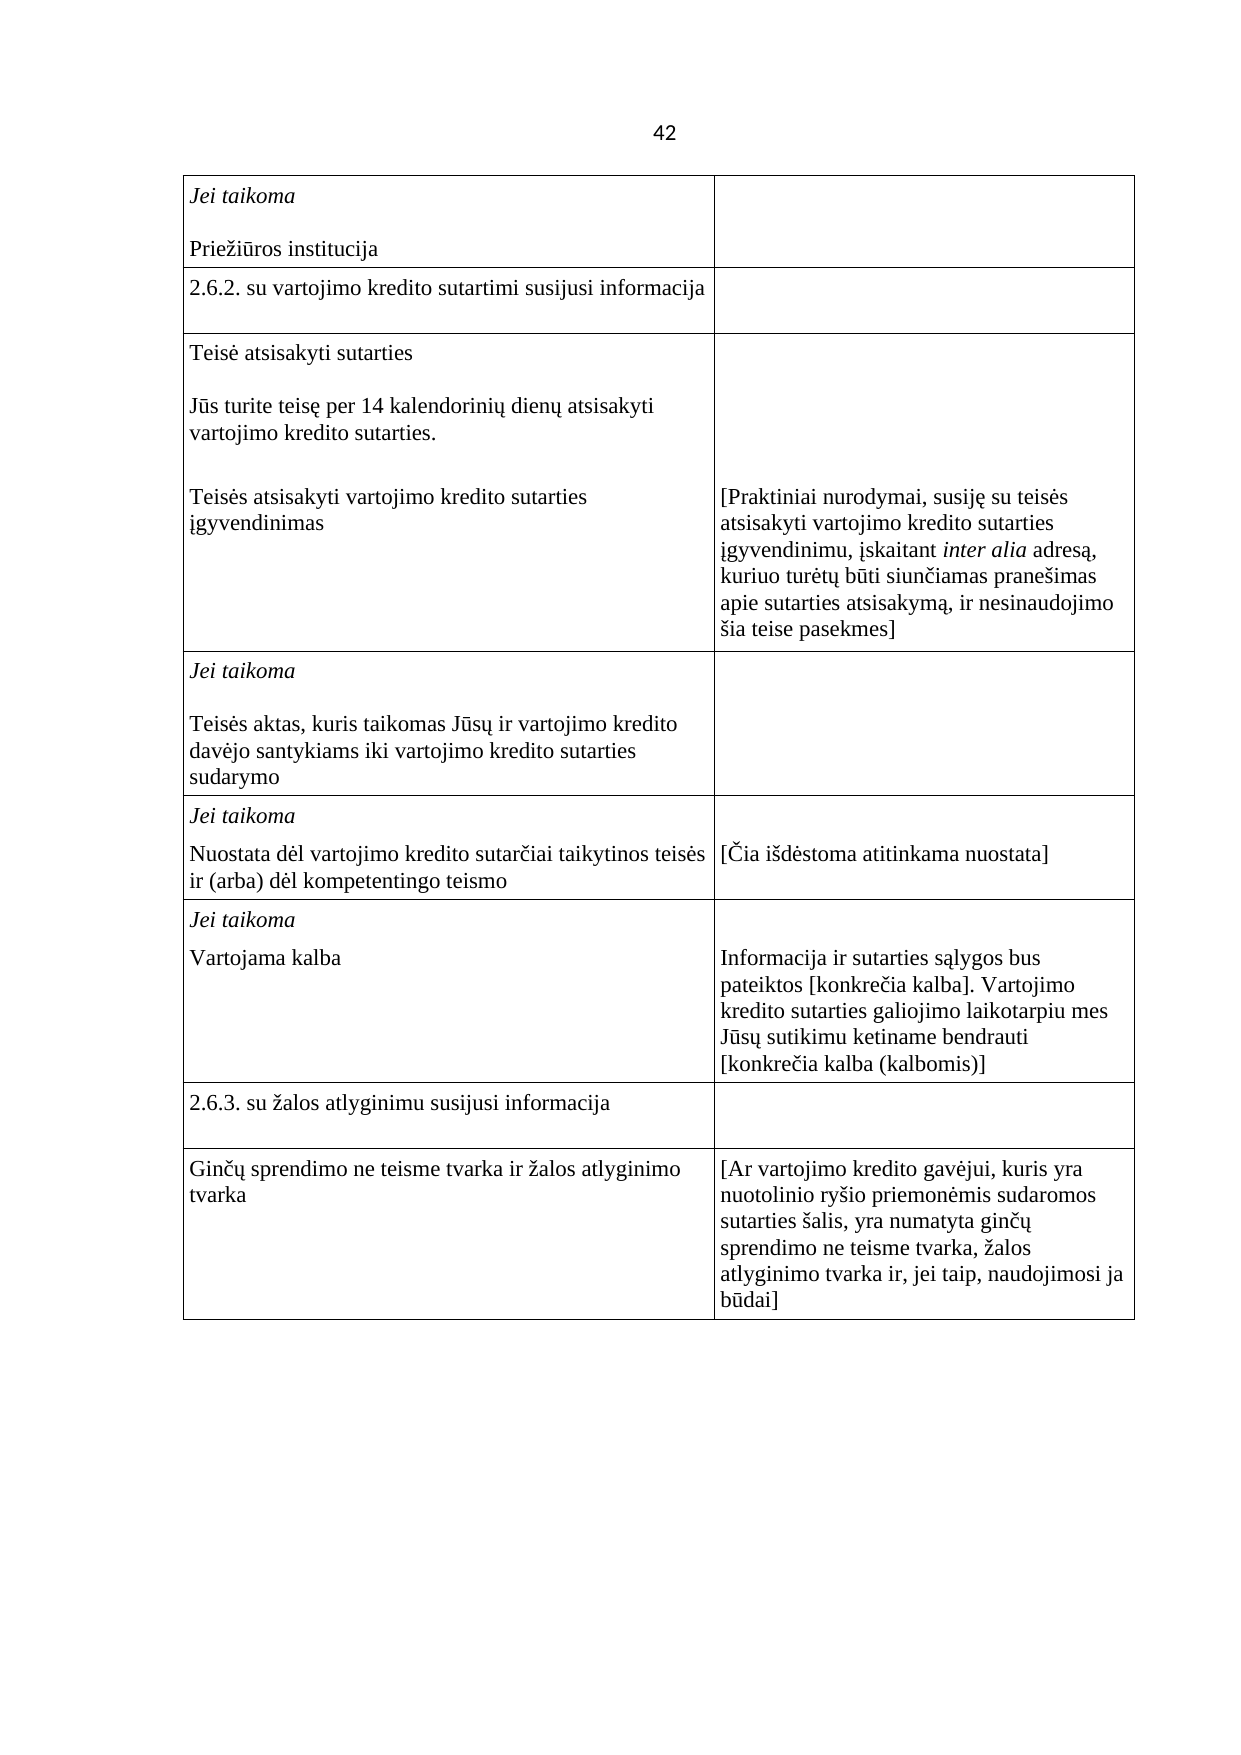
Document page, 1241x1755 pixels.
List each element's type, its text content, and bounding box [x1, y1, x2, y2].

table_cell Ginčų sprendimo ne teisme tvarka ir žalos atlyginimo tvarka [184, 1149, 714, 1319]
table_cell 2.6.2. su vartojimo kredito sutartimi susijusi informacija [184, 268, 714, 332]
table_cell [715, 268, 1134, 332]
table_cell Informacija ir sutarties sąlygos bus pateiktos [konkrečia kalba]. Vartojimo kredito sutarties galiojimo laikotarpiu mes Jūsų sutikimu ketiname bendrauti [konkrečia kalba (kalbomis)] [715, 939, 1134, 1082]
table_cell Teisė atsisakyti sutarties Jūs turite teisę per 14 kalendorinių dienų atsisakyti vartojimo kredito sutarties. [184, 334, 714, 477]
table_cell Jei taikoma [184, 900, 714, 938]
table_cell Jei taikoma [184, 796, 714, 834]
table_cell [715, 334, 1134, 477]
table_cell Teisės atsisakyti vartojimo kredito sutarties įgyvendinimas [184, 477, 714, 651]
table_cell [715, 176, 1134, 267]
table_cell [715, 652, 1134, 795]
table_cell Jei taikoma Priežiūros institucija [184, 176, 714, 267]
table_cell Jei taikoma Teisės aktas, kuris taikomas Jūsų ir vartojimo kredito davėjo santykiams iki vartojimo kredito sutarties sudarymo [184, 652, 714, 795]
table_cell [715, 900, 1134, 938]
table_cell [Ar vartojimo kredito gavėjui, kuris yra nuotolinio ryšio priemonėmis sudaromos sutarties šalis, yra numatyta ginčų sprendimo ne teisme tvarka, žalos atlyginimo tvarka ir, jei taip, naudojimosi ja būdai] [715, 1149, 1134, 1319]
table_cell Vartojama kalba [184, 939, 714, 1082]
table_cell [715, 796, 1134, 834]
table_cell [715, 1083, 1134, 1148]
table_cell [Praktiniai nurodymai, susiję su teisės atsisakyti vartojimo kredito sutarties įgyvendinimu, įskaitant inter alia adresą, kuriuo turėtų būti siunčiamas pranešimas apie sutarties atsisakymą, ir nesinaudojimo šia teise pasekmes] [715, 477, 1134, 651]
table_cell 2.6.3. su žalos atlyginimu susijusi informacija [184, 1083, 714, 1148]
table_cell [Čia išdėstoma atitinkama nuostata] [715, 835, 1134, 899]
table_cell Nuostata dėl vartojimo kredito sutarčiai taikytinos teisės ir (arba) dėl kompetentingo teismo [184, 835, 714, 899]
